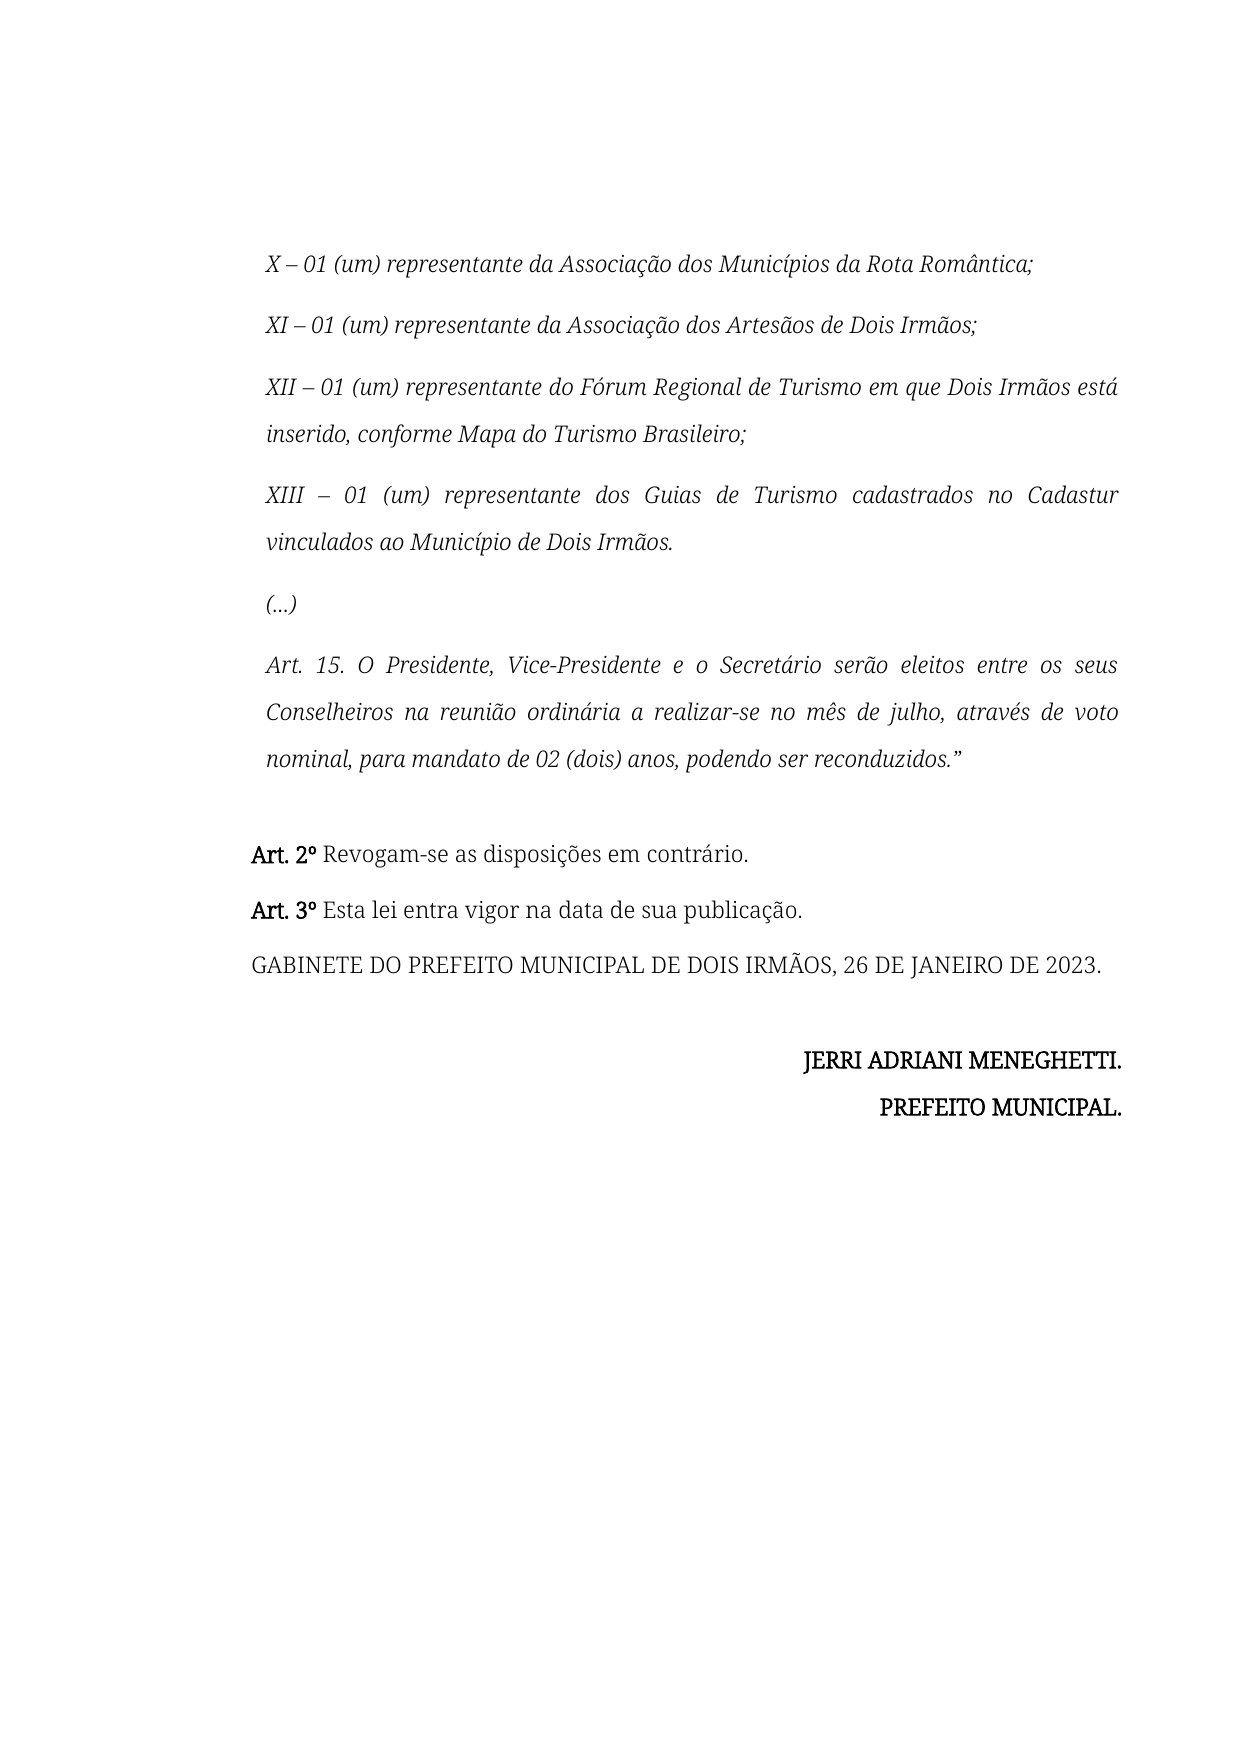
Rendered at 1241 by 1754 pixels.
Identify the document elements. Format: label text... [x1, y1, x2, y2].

text XII – 01 (um) representante do Fórum Regional de Turismo em que Dois Irmãos está inserido, conforme Mapa do Turismo Brasileiro; [266, 371, 1122, 449]
text XI – 01 (um) representante da Associação dos Artesãos de Dois Irmãos; [266, 309, 1122, 341]
text Art. 15. O Presidente, Vice-Presidente e o Secretário serão eleitos entre os seus Conselheiros na reunião ordinária a realizar-se no mês de julho, através de voto nominal, para mandato de 02 (dois) anos, podendo ser reconduzidos.” [266, 649, 1122, 774]
text XIII – 01 (um) representante dos Guias de Turismo cadastrados no Cadastur vinculados ao Município de Dois Irmãos. [266, 479, 1122, 557]
text JERRI ADRIANI MENEGHETTI. [177, 1044, 1122, 1075]
text PREFEITO MUNICIPAL. [177, 1091, 1122, 1122]
text X – 01 (um) representante da Associação dos Municípios da Rota Romântica; [266, 248, 1122, 279]
text Art. 2º Revogam-se as disposições em contrário. [177, 838, 1122, 870]
text (…) [266, 588, 1122, 619]
text GABINETE DO PREFEITO MUNICIPAL DE DOIS IRMÃOS, 26 DE JANEIRO DE 2023. [177, 949, 1122, 981]
text Art. 3º Esta lei entra vigor na data de sua publicação. [177, 894, 1122, 925]
